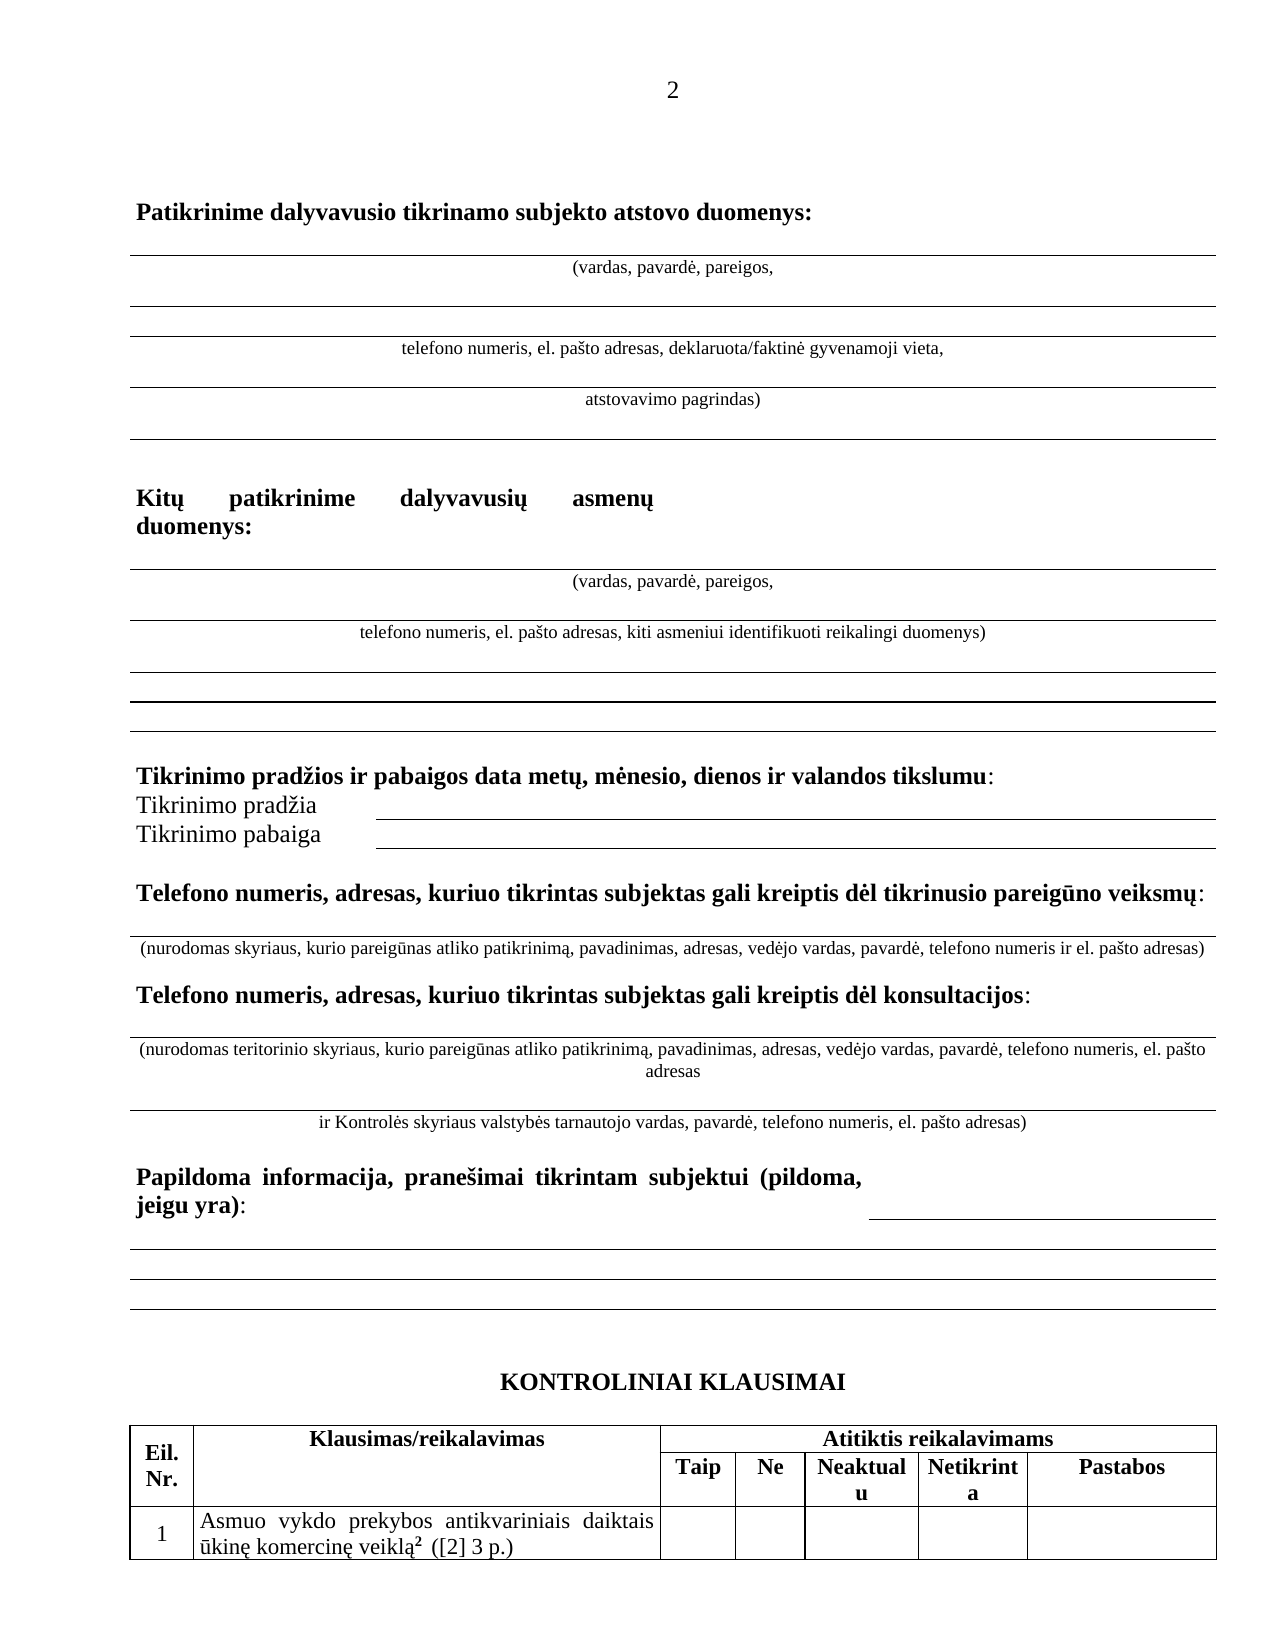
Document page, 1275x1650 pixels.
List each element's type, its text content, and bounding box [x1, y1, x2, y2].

table_cell Telefono numeris, adresas, kuriuo tikrintas subjektas gali kreiptis dėl konsultacijos: [130, 980, 1216, 1008]
table_cell atstovavimo pagrindas) [130, 388, 1216, 410]
table_cell Taip [661, 1453, 735, 1506]
table_cell Pastabos [1028, 1453, 1216, 1506]
table_cell [130, 1280, 1216, 1308]
table_cell Eil. Nr. [131, 1426, 193, 1506]
table_cell [130, 440, 1216, 461]
table_cell [660, 483, 1216, 569]
table_cell [130, 732, 1216, 761]
table_cell [130, 1396, 1216, 1424]
table_cell [130, 643, 1216, 672]
table_cell (vardas, pavardė, pareigos, [130, 570, 1216, 620]
table_cell [130, 1081, 1216, 1110]
table_cell [806, 1507, 918, 1559]
table_cell [130, 673, 1216, 701]
table_cell [919, 1507, 1027, 1559]
table_cell [130, 848, 1216, 878]
table_cell Papildoma informacija, pranešimai tikrintam subjektui (pildoma, jeigu yra): [130, 1162, 868, 1219]
table_cell Neaktualu [806, 1453, 918, 1506]
table_cell [130, 461, 1216, 483]
table_cell [130, 307, 1216, 336]
table_cell ir Kontrolės skyriaus valstybės tarnautojo vardas, pavardė, telefono numeris, el. pašto adresas) [130, 1111, 1216, 1133]
table_cell Ne [736, 1453, 804, 1506]
table_cell (nurodomas skyriaus, kurio pareigūnas atliko patikrinimą, pavadinimas, adresas, vedėjo vardas, pavardė, telefono numeris ir el. pašto adresas) [130, 937, 1216, 958]
table_cell [130, 1250, 1216, 1279]
table_cell Tikrinimo pradžia [130, 790, 376, 818]
table_cell [376, 820, 1216, 848]
table_cell [130, 1009, 1216, 1037]
table_cell [736, 1507, 804, 1559]
table_cell Netikrinta [919, 1453, 1027, 1506]
table_cell Tikrinimo pradžios ir pabaigos data metų, mėnesio, dienos ir valandos tikslumu: [130, 761, 1216, 790]
table_cell Patikrinime dalyvavusio tikrinamo subjekto atstovo duomenys: [130, 197, 1216, 255]
table_cell [130, 958, 1216, 980]
table_cell Atitiktis reikalavimams [661, 1426, 1216, 1452]
table_cell Asmuo vykdo prekybos antikvariniais daiktais ūkinę komercinę veiklą2 ([2] 3 p.) [194, 1507, 660, 1559]
table_cell telefono numeris, el. pašto adresas, deklaruota/faktinė gyvenamoji vieta, [130, 337, 1216, 387]
table_cell (nurodomas teritorinio skyriaus, kurio pareigūnas atliko patikrinimą, pavadinimas, adresas, vedėjo vardas, pavardė, telefono numeris, el. pašto adresas [130, 1038, 1216, 1081]
table_cell KONTROLINIAI KLAUSIMAI [130, 1367, 1216, 1396]
table_cell [130, 703, 1216, 731]
table_cell telefono numeris, el. pašto adresas, kiti asmeniui identifikuoti reikalingi duomenys) [130, 621, 1216, 643]
table_cell [130, 133, 1216, 197]
table_cell [130, 1219, 1216, 1249]
table_cell (vardas, pavardė, pareigos, [130, 256, 1216, 306]
table_cell [1028, 1507, 1216, 1559]
table_cell [130, 410, 1216, 438]
table_cell Kitų patikrinime dalyvavusių asmenų duomenys: [130, 483, 660, 569]
table_cell [130, 907, 1216, 936]
table_cell [130, 1310, 1216, 1367]
table_cell Telefono numeris, adresas, kuriuo tikrintas subjektas gali kreiptis dėl tikrinusio pareigūno veiksmų: [130, 878, 1216, 907]
table_cell [661, 1507, 735, 1559]
table_cell Klausimas/reikalavimas [194, 1426, 660, 1506]
table_cell [130, 1133, 1216, 1162]
table_cell [869, 1162, 1216, 1219]
table_cell Tikrinimo pabaiga [130, 819, 376, 848]
table_cell 1 [131, 1507, 193, 1559]
table_cell [376, 790, 1216, 818]
